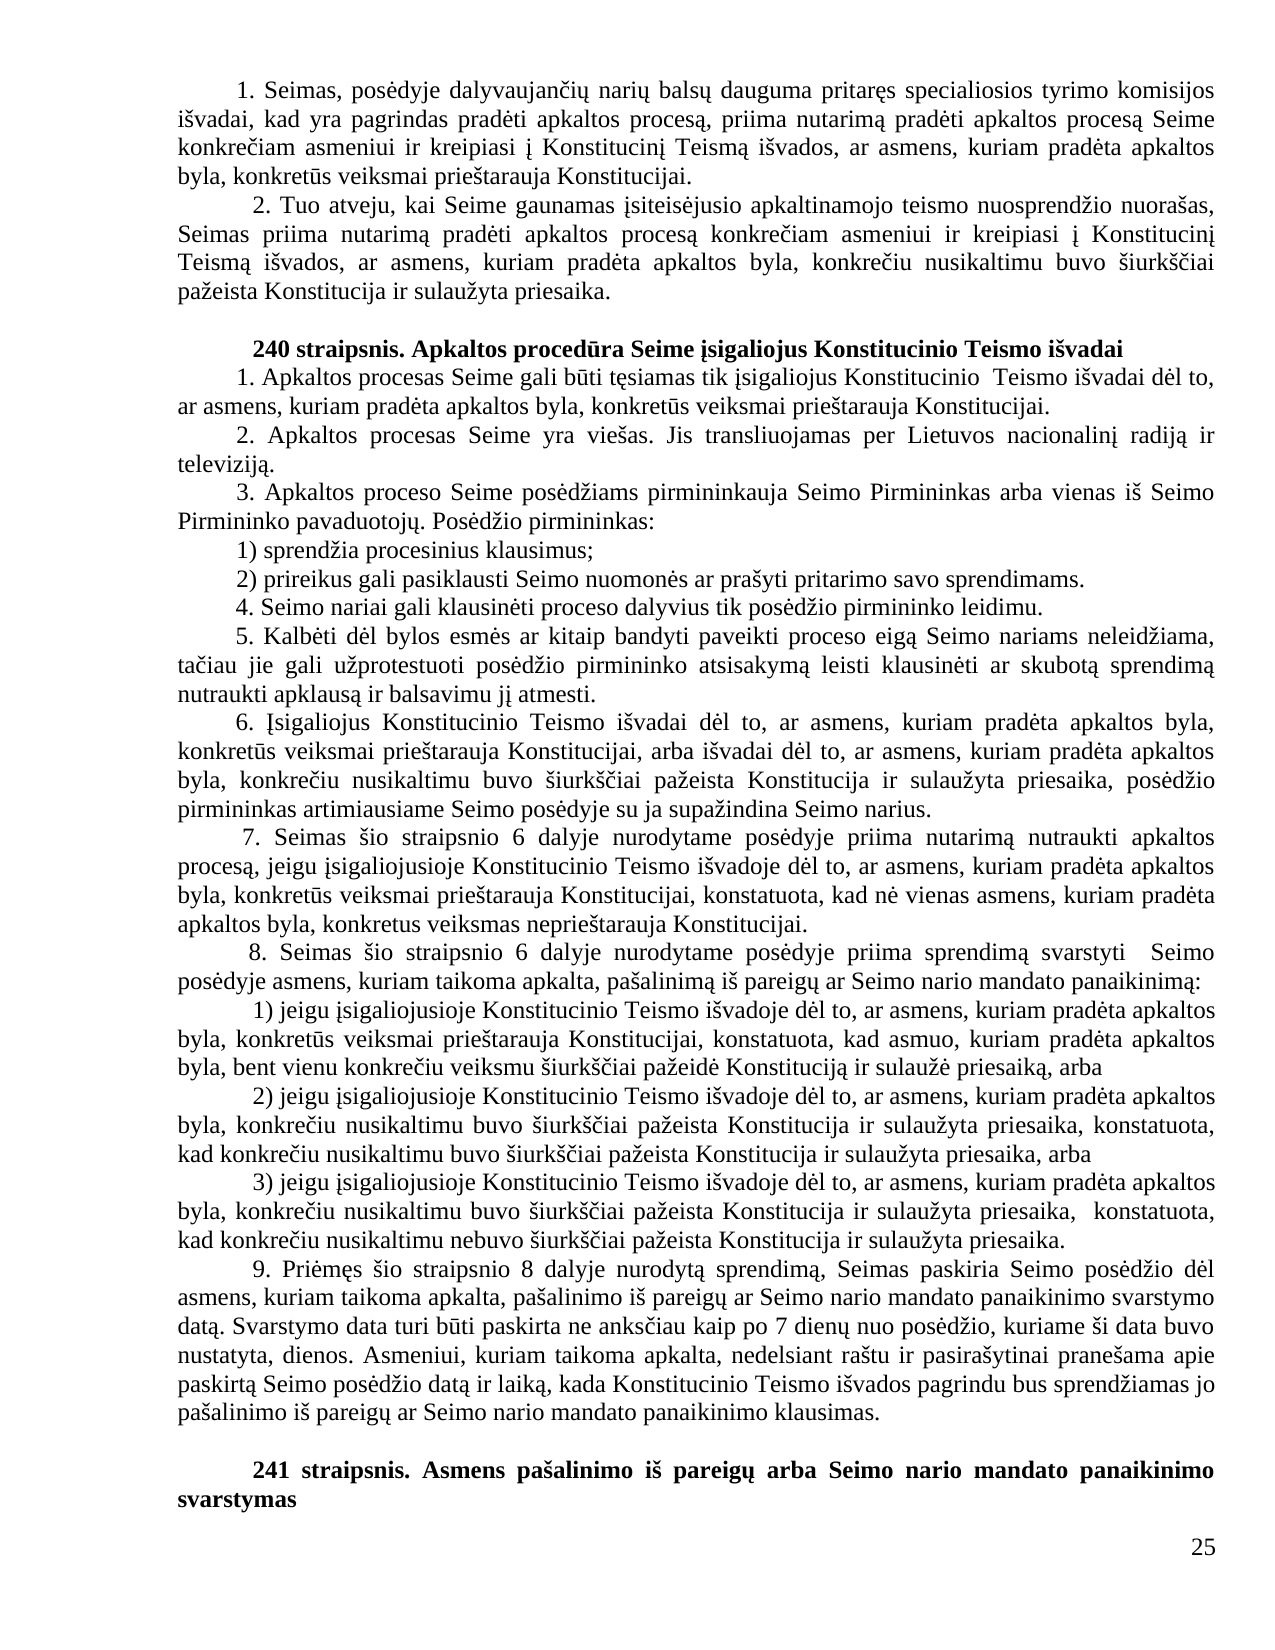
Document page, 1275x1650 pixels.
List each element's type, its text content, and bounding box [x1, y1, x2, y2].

text 1. Apkaltos procesas Seime gali būti tęsiamas tik įsigaliojus Konstitucinio Teismo išvadai dėl to, ar asmens, kuriam pradėta apkaltos byla, konkretūs veiksmai prieštarauja Konstitucijai. [177, 362, 1216, 420]
text 4. Seimo nariai gali klausinėti proceso dalyvius tik posėdžio pirmininko leidimu. [177, 592, 1216, 621]
text 2. Apkaltos procesas Seime yra viešas. Jis transliuojamas per Lietuvos nacionalinį radiją ir televiziją. [177, 420, 1216, 477]
text 1) jeigu įsigaliojusioje Konstitucinio Teismo išvadoje dėl to, ar asmens, kuriam pradėta apkaltos byla, konkretūs veiksmai prieštarauja Konstitucijai, konstatuota, kad asmuo, kuriam pradėta apkaltos byla, bent vienu konkrečiu veiksmu šiurkščiai pažeidė Konstituciją ir sulaužė priesaiką, arba [177, 995, 1216, 1081]
text 3) jeigu įsigaliojusioje Konstitucinio Teismo išvadoje dėl to, ar asmens, kuriam pradėta apkaltos byla, konkrečiu nusikaltimu buvo šiurkščiai pažeista Konstitucija ir sulaužyta priesaika, konstatuota, kad konkrečiu nusikaltimu nebuvo šiurkščiai pažeista Konstitucija ir sulaužyta priesaika. [177, 1167, 1216, 1254]
text 1) sprendžia procesinius klausimus; [177, 535, 1216, 564]
text 240 straipsnis. Apkaltos procedūra Seime įsigaliojus Konstitucinio Teismo išvadai [177, 334, 1216, 362]
text 2) jeigu įsigaliojusioje Konstitucinio Teismo išvadoje dėl to, ar asmens, kuriam pradėta apkaltos byla, konkrečiu nusikaltimu buvo šiurkščiai pažeista Konstitucija ir sulaužyta priesaika, konstatuota, kad konkrečiu nusikaltimu buvo šiurkščiai pažeista Konstitucija ir sulaužyta priesaika, arba [177, 1081, 1216, 1167]
text 3. Apkaltos proceso Seime posėdžiams pirmininkauja Seimo Pirmininkas arba vienas iš Seimo Pirmininko pavaduotojų. Posėdžio pirmininkas: [177, 477, 1216, 535]
text 9. Priėmęs šio straipsnio 8 dalyje nurodytą sprendimą, Seimas paskiria Seimo posėdžio dėl asmens, kuriam taikoma apkalta, pašalinimo iš pareigų ar Seimo nario mandato panaikinimo svarstymo datą. Svarstymo data turi būti paskirta ne anksčiau kaip po 7 dienų nuo posėdžio, kuriame ši data buvo nustatyta, dienos. Asmeniui, kuriam taikoma apkalta, nedelsiant raštu ir pasirašytinai pranešama apie paskirtą Seimo posėdžio datą ir laiką, kada Konstitucinio Teismo išvados pagrindu bus sprendžiamas jo pašalinimo iš pareigų ar Seimo nario mandato panaikinimo klausimas. [177, 1254, 1216, 1426]
text 241 straipsnis. Asmens pašalinimo iš pareigų arba Seimo nario mandato panaikinimo svarstymas [177, 1455, 1216, 1512]
text 2) prireikus gali pasiklausti Seimo nuomonės ar prašyti pritarimo savo sprendimams. [177, 564, 1216, 592]
text 5. Kalbėti dėl bylos esmės ar kitaip bandyti paveikti proceso eigą Seimo nariams neleidžiama, tačiau jie gali užprotestuoti posėdžio pirmininko atsisakymą leisti klausinėti ar skubotą sprendimą nutraukti apklausą ir balsavimu jį atmesti. [177, 621, 1216, 707]
text 7. Seimas šio straipsnio 6 dalyje nurodytame posėdyje priima nutarimą nutraukti apkaltos procesą, jeigu įsigaliojusioje Konstitucinio Teismo išvadoje dėl to, ar asmens, kuriam pradėta apkaltos byla, konkretūs veiksmai prieštarauja Konstitucijai, konstatuota, kad nė vienas asmens, kuriam pradėta apkaltos byla, konkretus veiksmas neprieštarauja Konstitucijai. [177, 822, 1216, 937]
text 8. Seimas šio straipsnio 6 dalyje nurodytame posėdyje priima sprendimą svarstyti Seimo posėdyje asmens, kuriam taikoma apkalta, pašalinimą iš pareigų ar Seimo nario mandato panaikinimą: [177, 937, 1216, 995]
text 1. Seimas, posėdyje dalyvaujančių narių balsų dauguma pritaręs specialiosios tyrimo komisijos išvadai, kad yra pagrindas pradėti apkaltos procesą, priima nutarimą pradėti apkaltos procesą Seime konkrečiam asmeniui ir kreipiasi į Konstitucinį Teismą išvados, ar asmens, kuriam pradėta apkaltos byla, konkretūs veiksmai prieštarauja Konstitucijai. [177, 75, 1216, 190]
text 2. Tuo atveju, kai Seime gaunamas įsiteisėjusio apkaltinamojo teismo nuosprendžio nuorašas, Seimas priima nutarimą pradėti apkaltos procesą konkrečiam asmeniui ir kreipiasi į Konstitucinį Teismą išvados, ar asmens, kuriam pradėta apkaltos byla, konkrečiu nusikaltimu buvo šiurkščiai pažeista Konstitucija ir sulaužyta priesaika. [177, 190, 1216, 305]
text 6. Įsigaliojus Konstitucinio Teismo išvadai dėl to, ar asmens, kuriam pradėta apkaltos byla, konkretūs veiksmai prieštarauja Konstitucijai, arba išvadai dėl to, ar asmens, kuriam pradėta apkaltos byla, konkrečiu nusikaltimu buvo šiurkščiai pažeista Konstitucija ir sulaužyta priesaika, posėdžio pirmininkas artimiausiame Seimo posėdyje su ja supažindina Seimo narius. [177, 707, 1216, 822]
